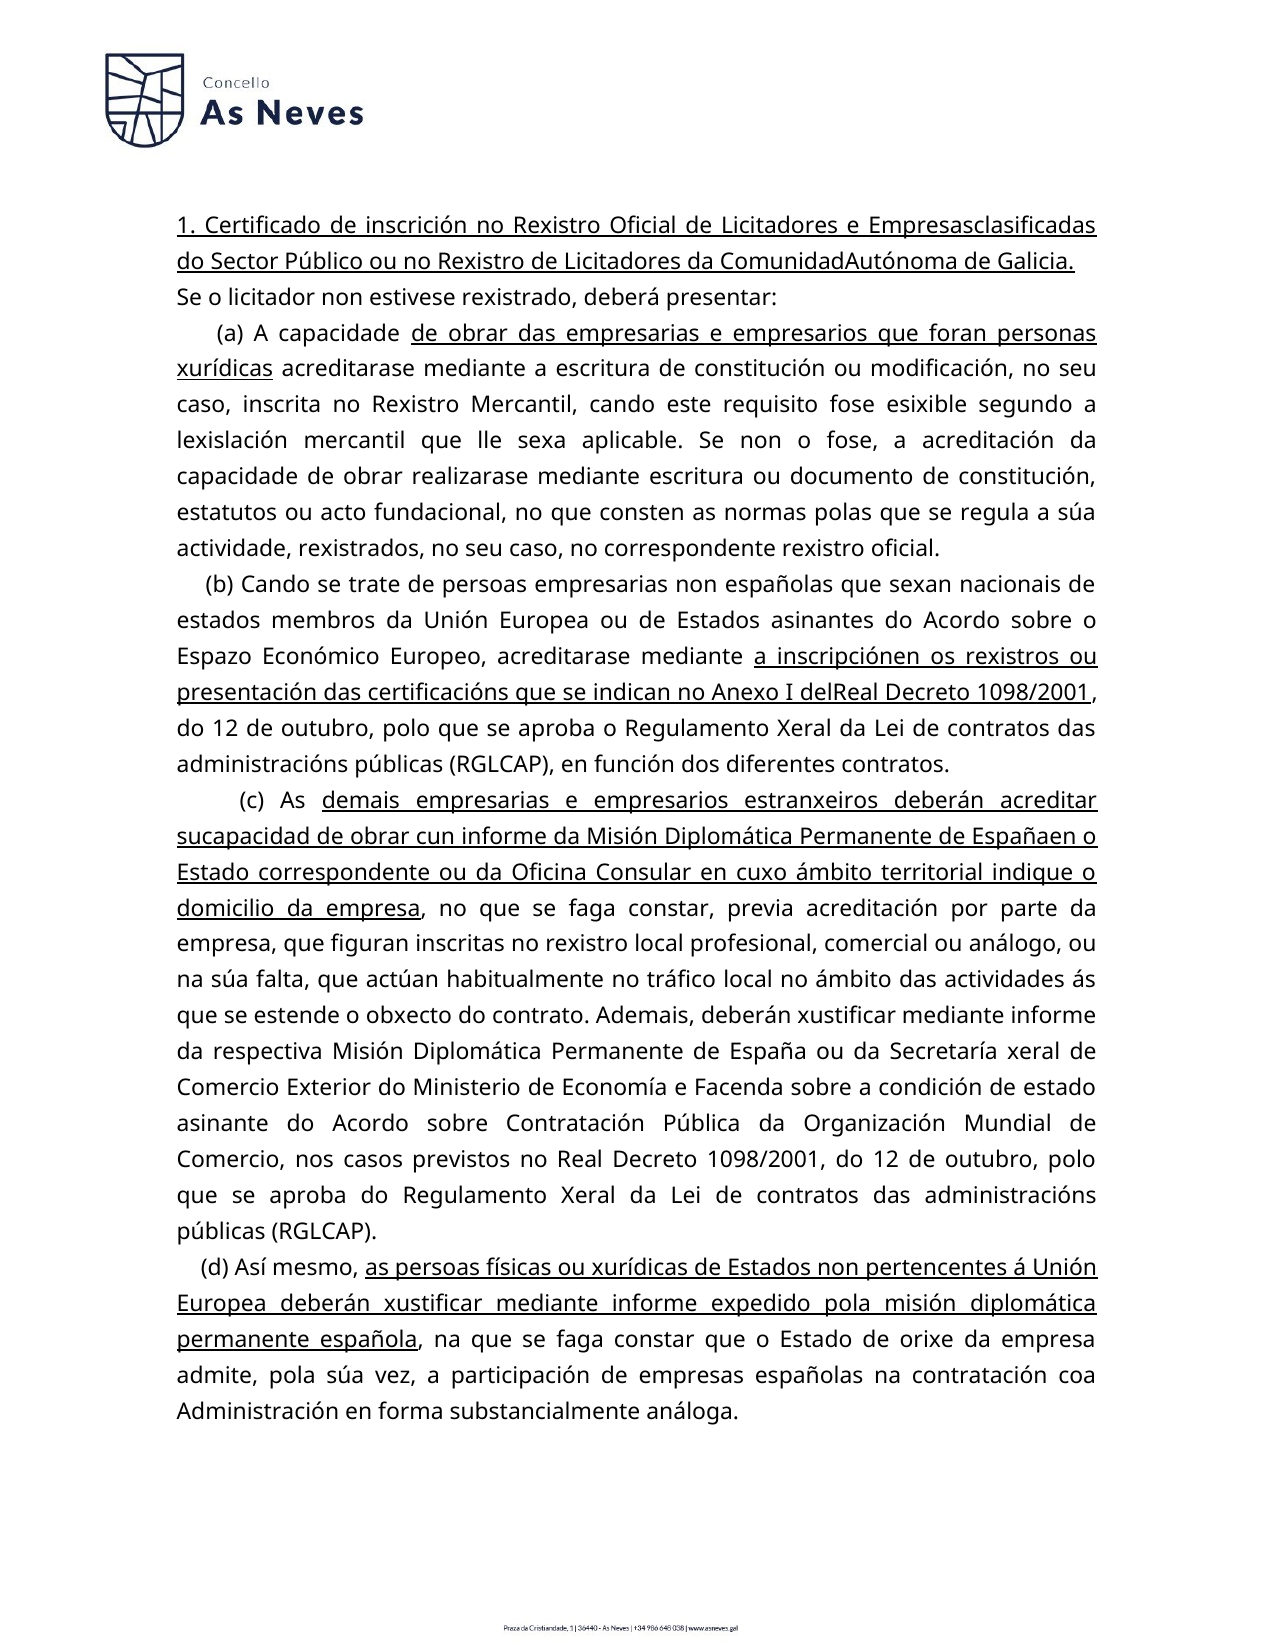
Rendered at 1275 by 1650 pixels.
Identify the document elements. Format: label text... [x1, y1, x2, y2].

text 1. Certificado de inscrición no Rexistro Oficial de Licitadores e Empresasclasificadas [176, 209, 1097, 235]
text Se o licitador non estivese rexistrado, deberá presentar: [176, 281, 1097, 312]
text permanente española, na que se faga constar que o Estado de orixe da empresa admite, pola súa vez, a participación de empresas españolas na contratación coa Administración en forma substancialmente análoga. [176, 1314, 1097, 1426]
text do Sector Público ou no Rexistro de Licitadores da ComunidadAutónoma de Galicia. [176, 236, 1097, 276]
picture [177, 1606, 1063, 1650]
text (b) Cando se trate de persoas empresarias non españolas que sexan nacionais de estados membros da Unión Europea ou de Estados asinantes do Acordo sobre o Espazo Económico Europeo, acreditarase mediante a inscripciónen os rexistros ou presentación das certificacións que se indican no Anexo I delReal Decreto 1098/2001, do 12 de outubro, polo que se aproba o Regulamento Xeral da Lei de contratos das administracións públicas (RGLCAP), en función dos diferentes contratos. [176, 568, 1097, 779]
text domicilio da empresa, no que se faga constar, previa acreditación por parte da empresa, que figuran inscritas no rexistro local profesional, comercial ou análogo, ou na súa falta, que actúan habitualmente no tráfico local no ámbito das actividades ás que se estende o obxecto do contrato. Ademais, deberán xustificar mediante informe da respectiva Misión Diplomática Permanente de España ou da Secretaría xeral de Comercio Exterior do Ministerio de Economía e Facenda sobre a condición de estado asinante do Acordo sobre Contratación Pública da Organización Mundial de Comercio, nos casos previstos no Real Decreto 1098/2001, do 12 de outubro, polo que se aproba do Regulamento Xeral da Lei de contratos das administracións públicas (RGLCAP). [176, 883, 1097, 1246]
text (c) As demais empresarias e empresarios estranxeiros deberán acreditar sucapacidad de obrar cun informe da Misión Diplomática Permanente de Españaen o [176, 784, 1097, 846]
picture [104, 43, 367, 157]
text (a) A capacidade de obrar das empresarias e empresarios que foran personas xurídicas acreditarase mediante a escritura de constitución ou modificación, no seu caso, inscrita no Rexistro Mercantil, cando este requisito fose esixible segundo a lexislación mercantil que lle sexa aplicable. Se non o fose, a acreditación da capacidade de obrar realizarase mediante escritura ou documento de constitución, estatutos ou acto fundacional, no que consten as normas polas que se regula a súa actividade, rexistrados, no seu caso, no correspondente rexistro oficial. [176, 316, 1097, 563]
text Estado correspondente ou da Oficina Consular en cuxo ámbito territorial indique o [176, 847, 1097, 882]
text (d) Así mesmo, as persoas físicas ou xurídicas de Estados non pertencentes á Unión Europea deberán xustificar mediante informe expedido pola misión diplomática [176, 1251, 1097, 1313]
